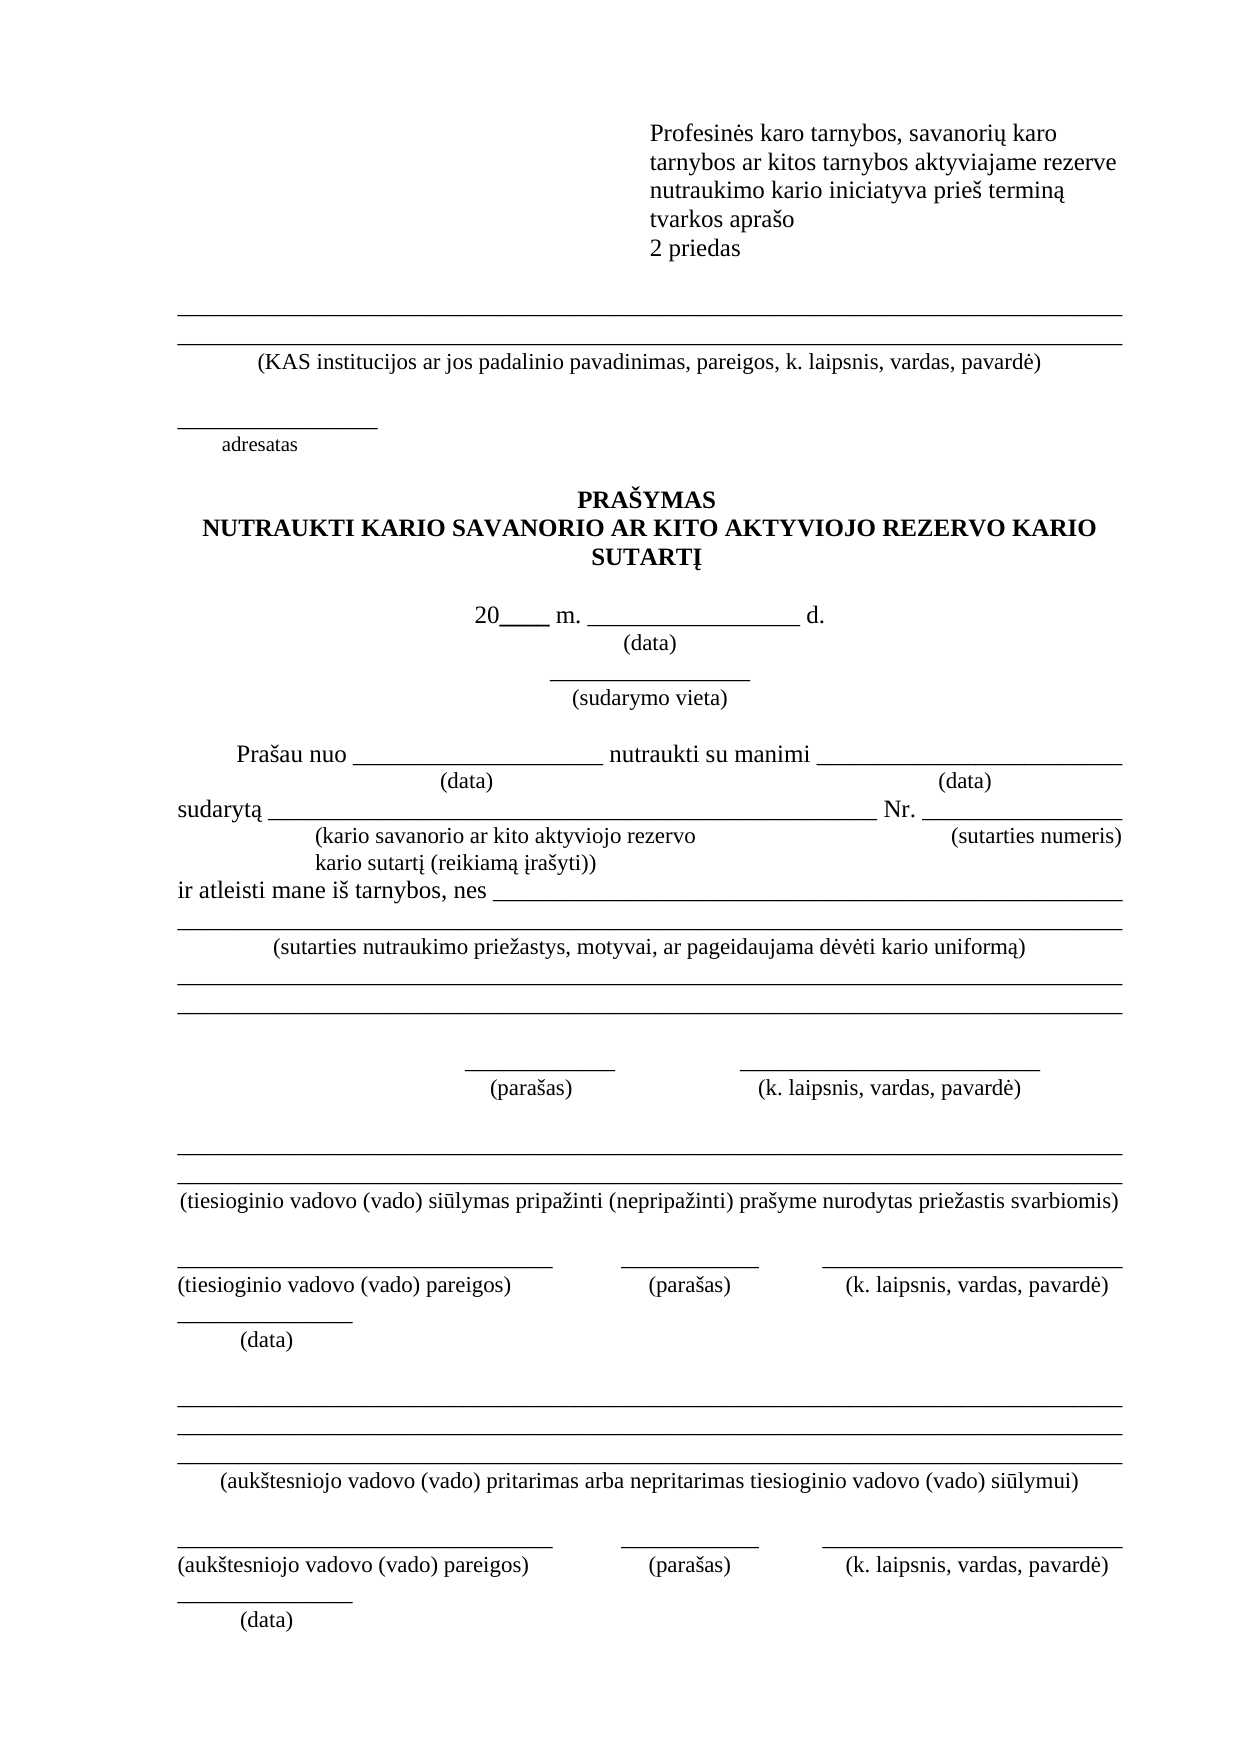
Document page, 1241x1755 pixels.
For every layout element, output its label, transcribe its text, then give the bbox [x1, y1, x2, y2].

text kario sutartį (reikiamą įrašyti)) [315, 849, 1122, 875]
text ______________________________ ___________ ________________________ [177, 1522, 1122, 1551]
text (KAS institucijos ar jos padalinio pavadinimas, pareigos, k. laipsnis, vardas, pavardė) [177, 348, 1122, 374]
text _ [177, 319, 1122, 344]
text _ [177, 1129, 1122, 1154]
text (data) [240, 1606, 1122, 1632]
text adresatas [177, 432, 1122, 456]
text tarnybos ar kitos tarnybos aktyviajame rezerve [649, 147, 1122, 176]
text nutraukimo kario iniciatyva prieš terminą [649, 176, 1122, 204]
text (tiesioginio vadovo (vado) pareigos) (parašas) (k. laipsnis, vardas, pavardė) [177, 1271, 1122, 1297]
text (sutarties nutraukimo priežastys, motyvai, ar pageidaujama dėvėti kario uniformą) [177, 933, 1122, 959]
text 2 priedas [649, 233, 1122, 262]
text _ [177, 1381, 1122, 1406]
text (tiesioginio vadovo (vado) siūlymas pripažinti (nepripažinti) prašyme nurodytas priežastis svarbiomis) [177, 1187, 1122, 1213]
text ________________ [177, 655, 1122, 684]
text (data) (data) [440, 767, 1122, 794]
text _ [177, 291, 1122, 315]
text ________________ [177, 403, 1122, 432]
text PRAŠYMAS NUTRAUKti KARIO SAVANORIO AR KITO AKTYVIOJO REZERVO KARIO sutartį [177, 485, 1122, 571]
text 20____ m. _________________ d. [177, 600, 1122, 628]
text _ [177, 904, 1122, 929]
text ____________ ________________________ [465, 1045, 1122, 1074]
text (aukštesniojo vadovo (vado) pritarimas arba nepritarimas tiesioginio vadovo (vado) siūlymui) [177, 1467, 1122, 1493]
text ______________ [177, 1297, 1122, 1326]
text _ [177, 1438, 1122, 1463]
text ir atleisti mane iš tarnybos, nes [177, 875, 1122, 904]
text _ [177, 959, 1122, 984]
text (sudarymo vieta) [177, 684, 1122, 710]
text sudarytą Nr. ________________ [177, 794, 1122, 823]
text ______________ [177, 1577, 1122, 1606]
text ______________________________ ___________ ________________________ [177, 1242, 1122, 1271]
text _ [177, 1409, 1122, 1434]
text (data) [177, 628, 1122, 655]
text (kario savanorio ar kito aktyviojo rezervo (sutarties numeris) [315, 823, 1122, 849]
text Profesinės karo tarnybos, savanorių karo [649, 118, 1122, 147]
text (aukštesniojo vadovo (vado) pareigos) (parašas) (k. laipsnis, vardas, pavardė) [177, 1551, 1122, 1577]
text tvarkos aprašo [649, 204, 1122, 233]
text (parašas) (k. laipsnis, vardas, pavardė) [490, 1074, 1122, 1101]
text Prašau nuo ____________________ nutraukti su manimi [177, 739, 1122, 767]
text _ [177, 1158, 1122, 1183]
text _ [177, 988, 1122, 1013]
text (data) [240, 1326, 1122, 1352]
